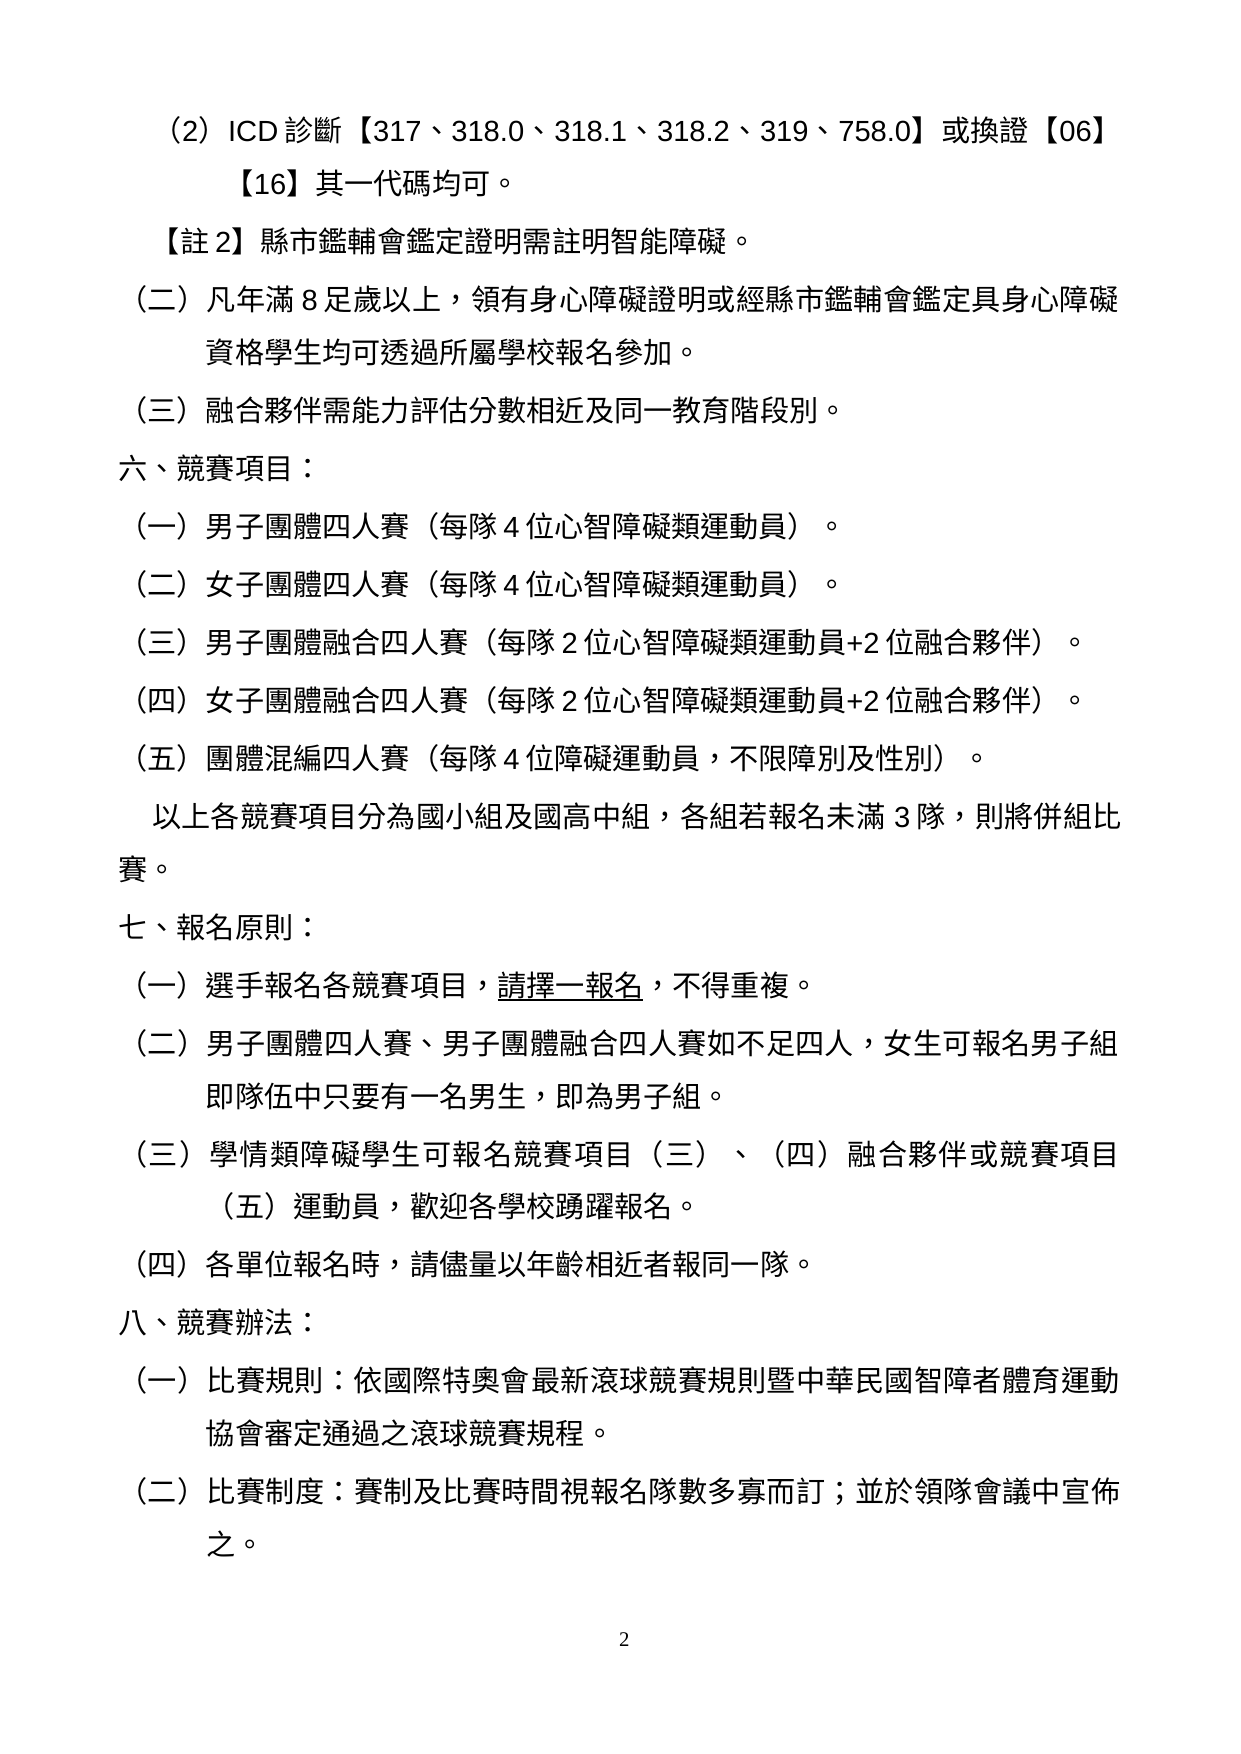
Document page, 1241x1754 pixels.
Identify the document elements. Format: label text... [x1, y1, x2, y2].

text 八、競賽辦法： [118, 1300, 1122, 1342]
text （二）凡年滿8足歲以上，領有身心障礙證明或經縣市鑑輔會鑑定具身心障礙資格學生均可透過所屬學校報名參加。 [118, 276, 1122, 372]
text 七、報名原則： [118, 904, 1122, 947]
text （四）女子團體融合四人賽（每隊2位心智障礙類運動員+2位融合夥伴）。 [118, 677, 1122, 720]
text 六、競賽項目： [118, 445, 1122, 488]
text （三）融合夥伴需能力評估分數相近及同一教育階段別。 [118, 387, 1122, 429]
text （二）比賽制度：賽制及比賽時間視報名隊數多寡而訂；並於領隊會議中宣佈之。 [118, 1469, 1122, 1564]
text （一）男子團體四人賽（每隊4位心智障礙類運動員）。 [118, 503, 1122, 546]
text （四）各單位報名時，請儘量以年齡相近者報同一隊。 [118, 1242, 1122, 1284]
text （二）男子團體四人賽、男子團體融合四人賽如不足四人，女生可報名男子組；即隊伍中只要有一名男生，即為男子組。 [118, 1020, 1122, 1115]
text 【註2】縣市鑑輔會鑑定證明需註明智能障礙。 [118, 218, 1122, 261]
text （三）男子團體融合四人賽（每隊2位心智障礙類運動員+2位融合夥伴）。 [118, 619, 1122, 662]
text （一）選手報名各競賽項目，請擇一報名，不得重複。 [118, 962, 1122, 1004]
text （二）女子團體四人賽（每隊4位心智障礙類運動員）。 [118, 561, 1122, 604]
text （三）學情類障礙學生可報名競賽項目（三）、（四）融合夥伴或競賽項目（五）運動員，歡迎各學校踴躍報名。 [118, 1131, 1122, 1226]
text （五）團體混編四人賽（每隊4位障礙運動員，不限障別及性別）。 [118, 735, 1122, 778]
text （2）ICD診斷【317、318.0、318.1、318.2、319、758.0】或換證【06】【16】其一代碼均可。 [118, 108, 1122, 203]
text 以上各競賽項目分為國小組及國高中組，各組若報名未滿3隊，則將併組比賽。 [118, 793, 1122, 888]
text （一）比賽規則：依國際特奧會最新滾球競賽規則暨中華民國智障者體育運動協會審定通過之滾球競賽規程。 [118, 1358, 1122, 1453]
